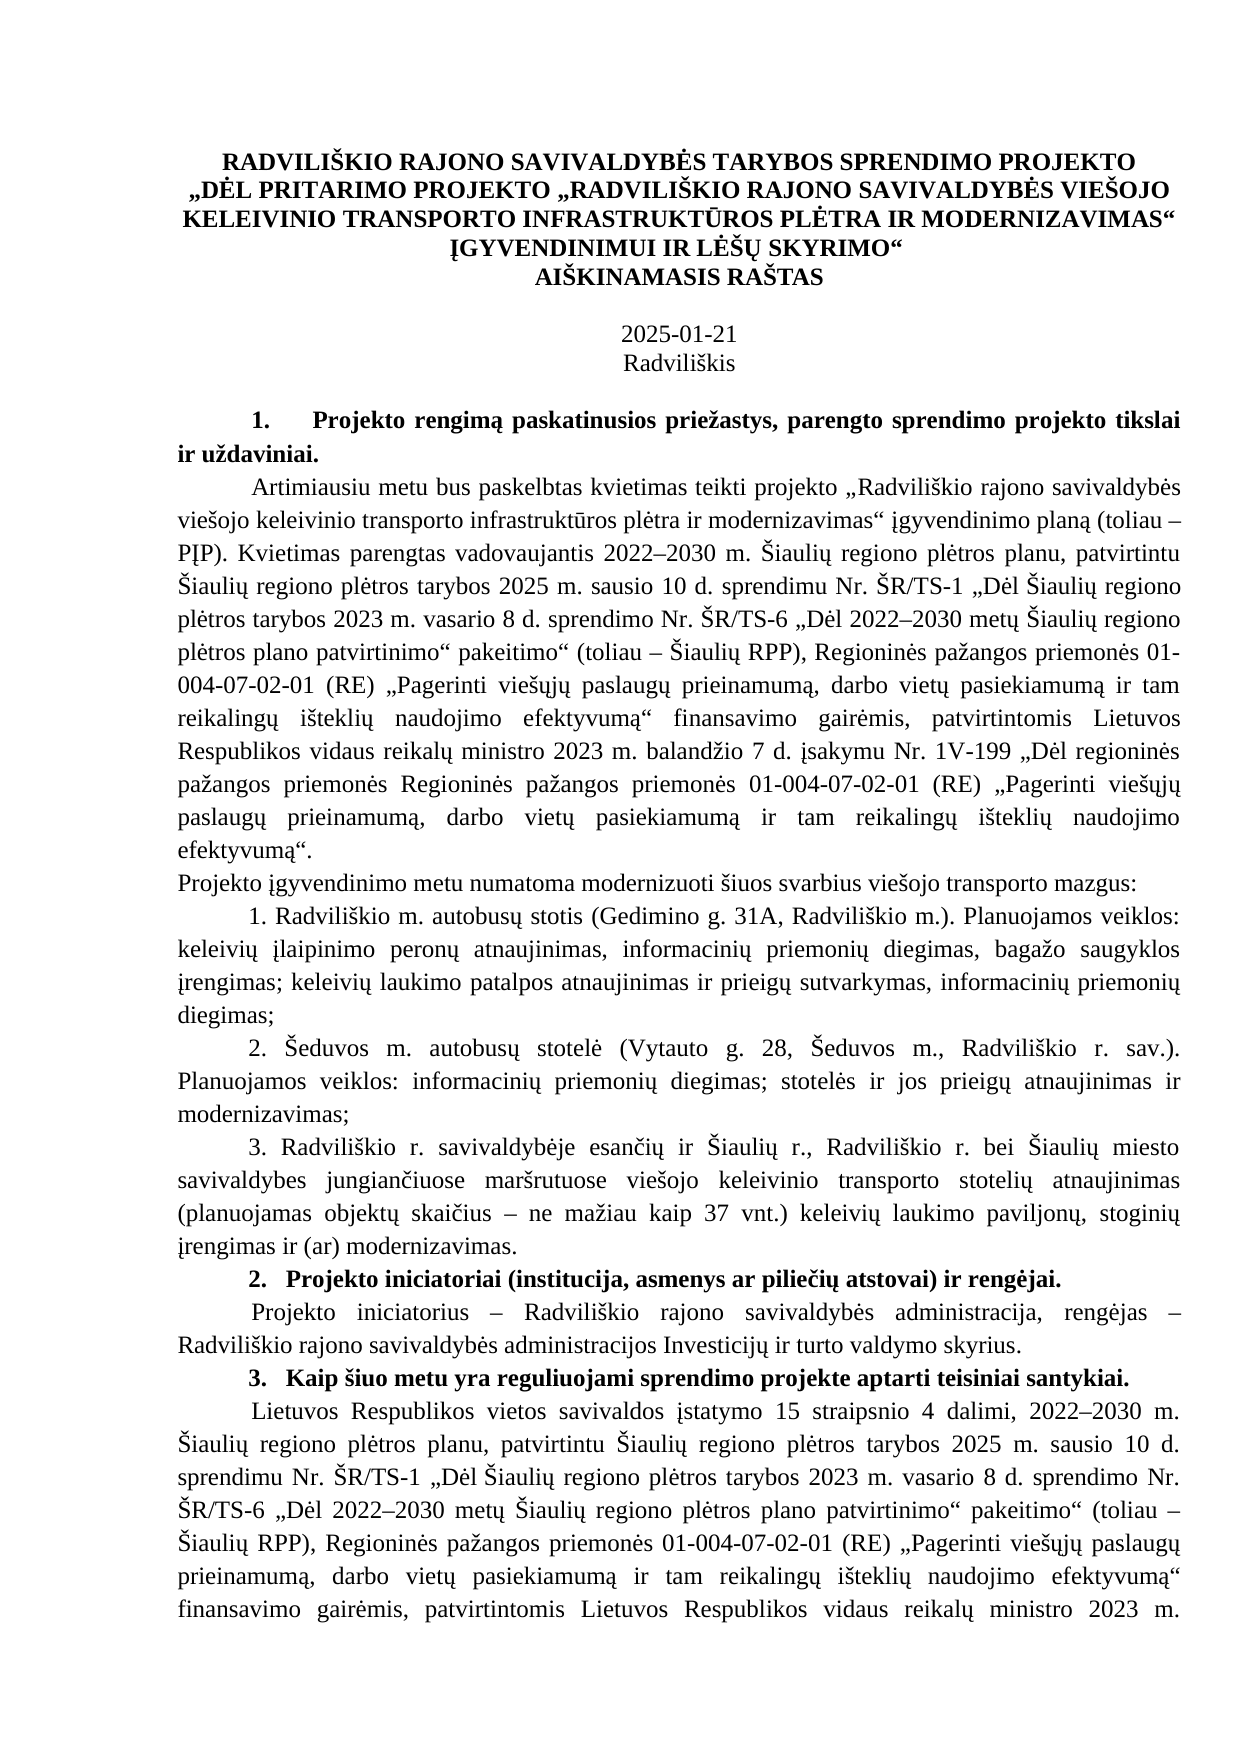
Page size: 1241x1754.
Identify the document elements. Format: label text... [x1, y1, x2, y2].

text 1. Projekto rengimą paskatinusios priežastys, parengto sprendimo projekto tikslai ir uždaviniai. [177, 406, 1181, 467]
text 2. Projekto iniciatoriai (institucija, asmenys ar piliečių atstovai) ir rengėjai. [248, 1264, 1181, 1293]
text 2. Šeduvos m. autobusų stotelė (Vytauto g. 28, Šeduvos m., Radviliškio r. sav.). Planuojamos veiklos: informacinių priemonių diegimas; stotelės ir jos prieigų atnaujinimas ir modernizavimas; [177, 1033, 1181, 1128]
text Projekto iniciatorius – Radviliškio rajono savivaldybės administracija, rengėjas – Radviliškio rajono savivaldybės administracijos Investicijų ir turto valdymo skyrius. [177, 1297, 1181, 1359]
text 1. Radviliškio m. autobusų stotis (Gedimino g. 31A, Radviliškio m.). Planuojamos veiklos: keleivių įlaipinimo peronų atnaujinimas, informacinių priemonių diegimas, bagažo saugyklos įrengimas; keleivių laukimo patalpos atnaujinimas ir prieigų sutvarkymas, informacinių priemonių diegimas; [177, 901, 1181, 1029]
text „DĖL PRITARIMO PROJEKTO „RADVILIŠKIO Rajono SAVIVALDYBĖS VIEŠOJO KELEIVINIO TRANSPORTO INFRASTRUKTŪROS PLĖTRA IR MODERNIZAVIMAS“ ĮGYVENDINIMUI IR LĖŠŲ skyrimo“ [177, 176, 1181, 262]
text 3. Kaip šiuo metu yra reguliuojami sprendimo projekte aptarti teisiniai santykiai. [248, 1363, 1181, 1392]
text AIŠKINAMASIS RAŠTAS [177, 262, 1181, 291]
text Lietuvos Respublikos vietos savivaldos įstatymo 15 straipsnio 4 dalimi, 2022–2030 m. Šiaulių regiono plėtros planu, patvirtintu Šiaulių regiono plėtros tarybos 2025 m. sausio 10 d. sprendimu Nr. ŠR/TS-1 „Dėl Šiaulių regiono plėtros tarybos 2023 m. vasario 8 d. sprendimo Nr. ŠR/TS-6 „Dėl 2022–2030 metų Šiaulių regiono plėtros plano patvirtinimo“ pakeitimo“ (toliau – Šiaulių RPP), Regioninės pažangos priemonės 01-004-07-02-01 (RE) „Pagerinti viešųjų paslaugų prieinamumą, darbo vietų pasiekiamumą ir tam reikalingų išteklių naudojimo efektyvumą“ finansavimo gairėmis, patvirtintomis Lietuvos Respublikos vidaus reikalų ministro 2023 m. [177, 1396, 1181, 1623]
text Projekto įgyvendinimo metu numatoma modernizuoti šiuos svarbius viešojo transporto mazgus: [177, 868, 1181, 897]
text 3. Radviliškio r. savivaldybėje esančių ir Šiaulių r., Radviliškio r. bei Šiaulių miesto savivaldybes jungiančiuose maršrutuose viešojo keleivinio transporto stotelių atnaujinimas (planuojamas objektų skaičius – ne mažiau kaip 37 vnt.) keleivių laukimo paviljonų, stoginių įrengimas ir (ar) modernizavimas. [177, 1132, 1181, 1260]
text RADVILIŠKIO RAJONO SAVIVALDYBĖS TARYBOS SPRENDIMO PROJEKTO [177, 147, 1181, 176]
text Artimiausiu metu bus paskelbtas kvietimas teikti projekto „Radviliškio rajono savivaldybės viešojo keleivinio transporto infrastruktūros plėtra ir modernizavimas“ įgyvendinimo planą (toliau – PĮP). Kvietimas parengtas vadovaujantis 2022–2030 m. Šiaulių regiono plėtros planu, patvirtintu Šiaulių regiono plėtros tarybos 2025 m. sausio 10 d. sprendimu Nr. ŠR/TS-1 „Dėl Šiaulių regiono plėtros tarybos 2023 m. vasario 8 d. sprendimo Nr. ŠR/TS-6 „Dėl 2022–2030 metų Šiaulių regiono plėtros plano patvirtinimo“ pakeitimo“ (toliau – Šiaulių RPP), Regioninės pažangos priemonės 01-004-07-02-01 (RE) „Pagerinti viešųjų paslaugų prieinamumą, darbo vietų pasiekiamumą ir tam reikalingų išteklių naudojimo efektyvumą“ finansavimo gairėmis, patvirtintomis Lietuvos Respublikos vidaus reikalų ministro 2023 m. balandžio 7 d. įsakymu Nr. 1V-199 „Dėl regioninės pažangos priemonės Regioninės pažangos priemonės 01-004-07-02-01 (RE) „Pagerinti viešųjų paslaugų prieinamumą, darbo vietų pasiekiamumą ir tam reikalingų išteklių naudojimo efektyvumą“. [177, 472, 1181, 864]
text 2025-01-21 [177, 319, 1181, 348]
text Radviliškis [177, 348, 1181, 377]
